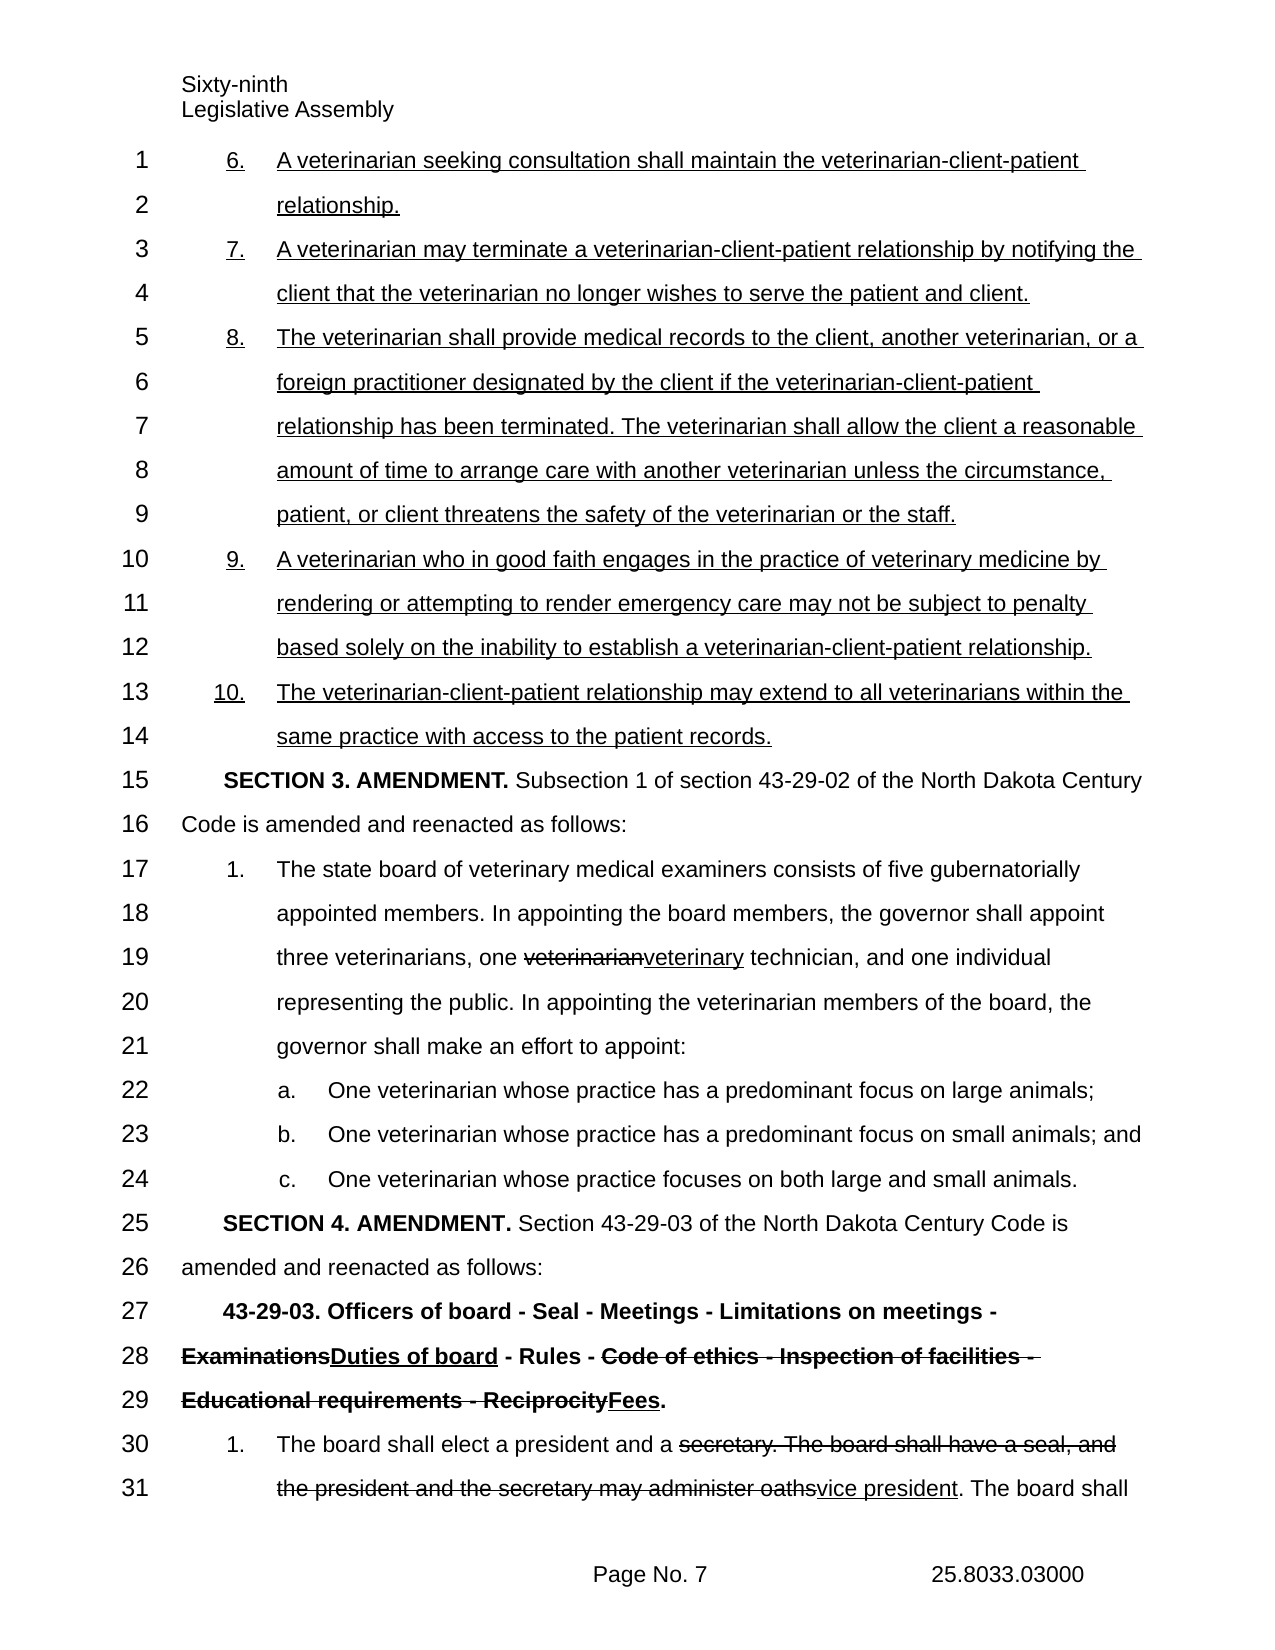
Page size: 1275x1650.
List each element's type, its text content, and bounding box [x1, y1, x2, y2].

text 6. A veterinarian seeking consultation shall maintain the veterinarian-client-patient relationship. [181, 133, 1154, 222]
text 7. A veterinarian may terminate a veterinarian-client-patient relationship by notifying the client that the veterinarian no longer wishes to serve the patient and client. [181, 222, 1154, 310]
text SECTION 4. AMENDMENT. Section 43‑29‑03 of the North Dakota Century Code is amended and reenacted as follows: [181, 1196, 1154, 1284]
text 1. The board shall elect a president and a secretary. The board shall have a seal, and the president and the secretary may administer oathsvice president. The board shall [181, 1417, 1154, 1506]
text 9. A veterinarian who in good faith engages in the practice of veterinary medicine by rendering or attempting to render emergency care may not be subject to penalty based solely on the inability to establish a veterinarian-client-patient relationship. [181, 532, 1154, 664]
text 8. The veterinarian shall provide medical records to the client, another veterinarian, or a foreign practitioner designated by the client if the veterinarian-client-patient relationship has been terminated. The veterinarian shall allow the client a reasonable amount of time to arrange care with another veterinarian unless the circumstance, patient, or client threatens the safety of the veterinarian or the staff. [181, 310, 1154, 532]
text c. One veterinarian whose practice focuses on both large and small animals. [181, 1152, 1154, 1196]
text 10. The veterinarian-client-patient relationship may extend to all veterinarians within the same practice with access to the patient records. [181, 664, 1154, 753]
subtitle 43‑29‑03. Officers of board ‑ Seal ‑ Meetings ‑ Limitations on meetings ‑ ExaminationsDuties of board ‑ Rules ‑ Code of ethics ‑ Inspection of facilities ‑ Educational requirements ‑ ReciprocityFees. [181, 1284, 1154, 1417]
text 1. The state board of veterinary medical examiners consists of five gubernatorially appointed members. In appointing the board members, the governor shall appoint three veterinarians, one veterinarianveterinary technician, and one individual representing the public. In appointing the veterinarian members of the board, the governor shall make an effort to appoint: [181, 842, 1154, 1063]
text SECTION 3. AMENDMENT. Subsection 1 of section 43‑29‑02 of the North Dakota Century Code is amended and reenacted as follows: [181, 753, 1154, 842]
text b. One veterinarian whose practice has a predominant focus on small animals; and [181, 1107, 1154, 1152]
text a. One veterinarian whose practice has a predominant focus on large animals; [181, 1063, 1154, 1107]
